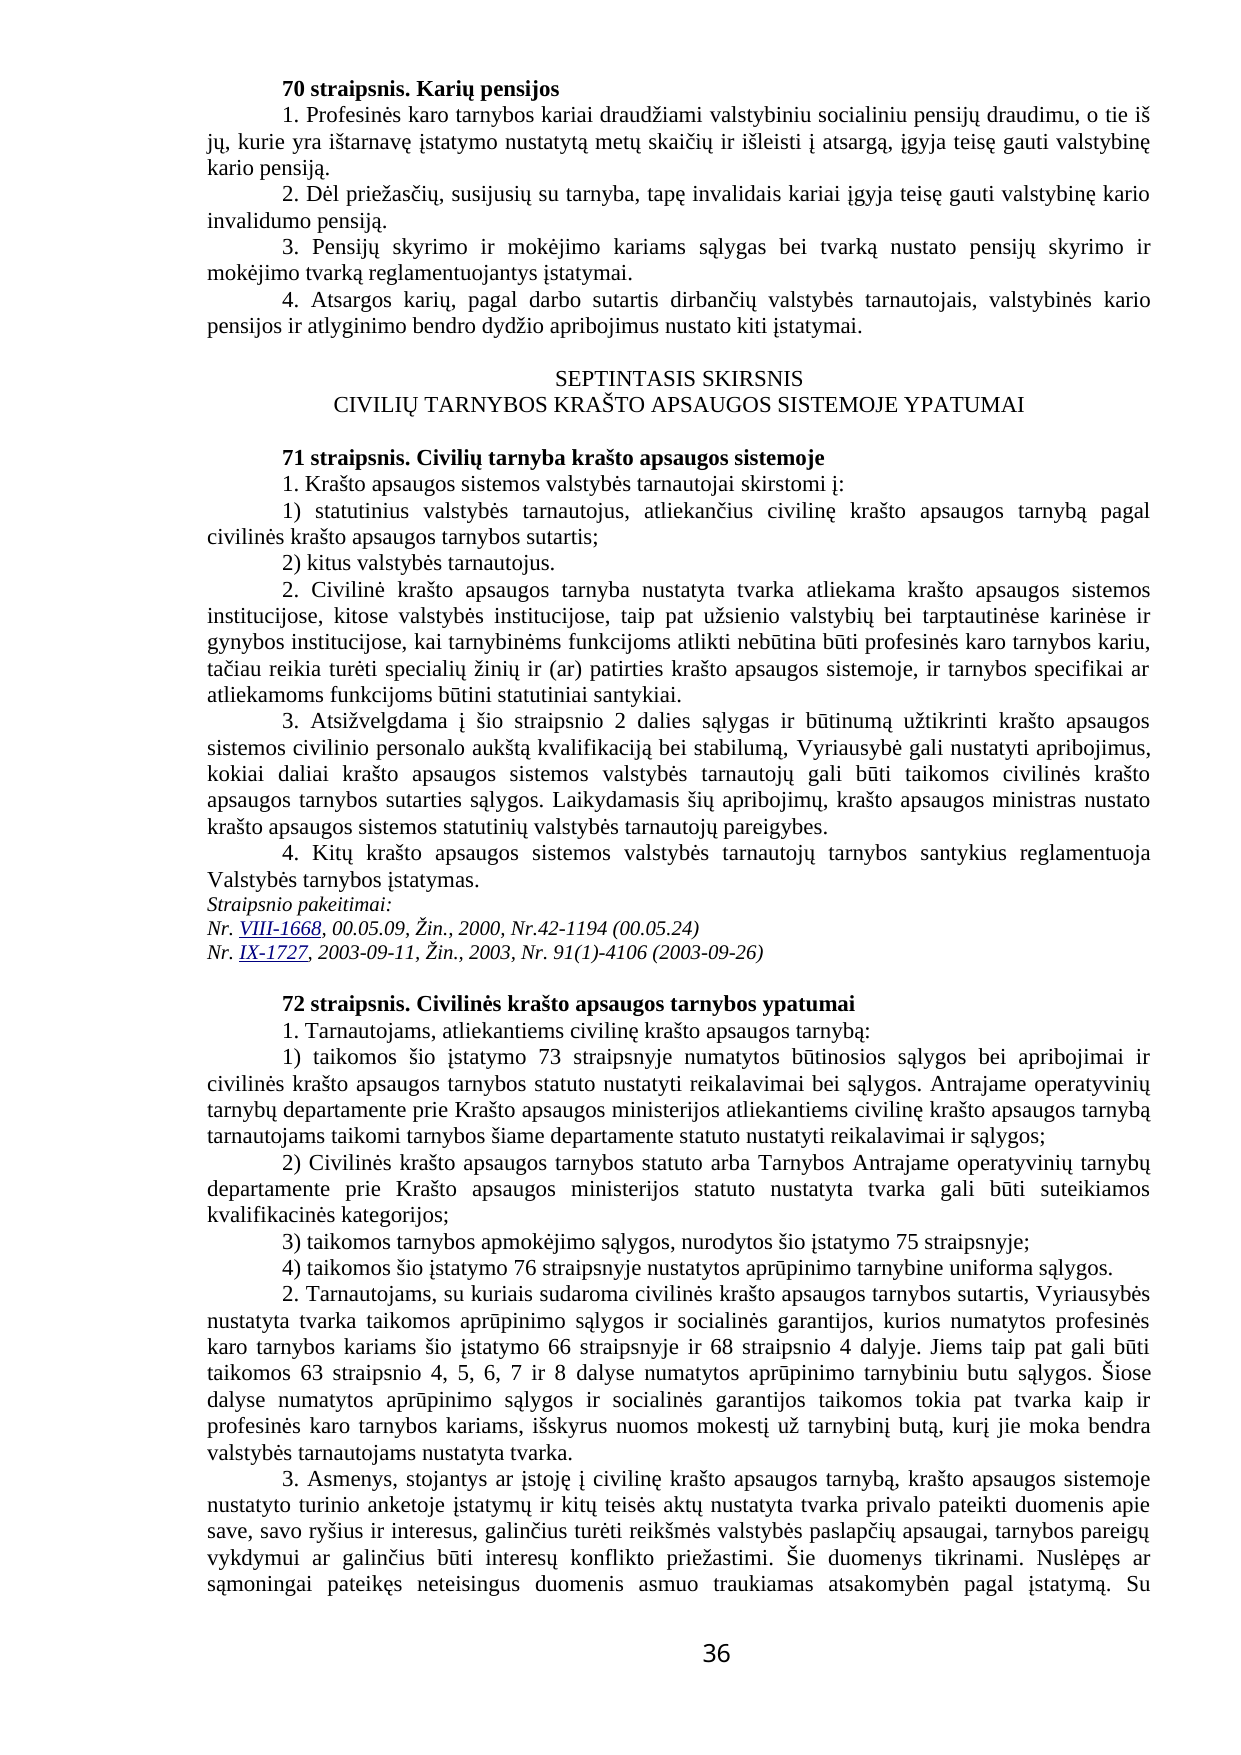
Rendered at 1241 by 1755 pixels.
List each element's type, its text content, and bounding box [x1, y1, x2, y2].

text 2. Civilinė krašto apsaugos tarnyba nustatyta tvarka atliekama krašto apsaugos sistemos institucijose, kitose valstybės institucijose, taip pat užsienio valstybių bei tarptautinėse karinėse ir gynybos institucijose, kai tarnybinėms funkcijoms atlikti nebūtina būti profesinės karo tarnybos kariu, tačiau reikia turėti specialių žinių ir (ar) patirties krašto apsaugos sistemoje, ir tarnybos specifikai ar atliekamoms funkcijoms būtini statutiniai santykiai. [207, 576, 1152, 707]
text 4. Atsargos karių, pagal darbo sutartis dirbančių valstybės tarnautojais, valstybinės kario pensijos ir atlyginimo bendro dydžio apribojimus nustato kiti įstatymai. [207, 286, 1152, 338]
text CIVILIŲ TARNYBOS KRAŠTO APSAUGOS SISTEMOJE YPATUMAI [207, 391, 1152, 418]
text 1. Krašto apsaugos sistemos valstybės tarnautojai skirstomi į: [207, 470, 1152, 497]
text 3) taikomos tarnybos apmokėjimo sąlygos, nurodytos šio įstatymo 75 straipsnyje; [207, 1228, 1152, 1254]
text 2. Tarnautojams, su kuriais sudaroma civilinės krašto apsaugos tarnybos sutartis, Vyriausybės nustatyta tvarka taikomos aprūpinimo sąlygos ir socialinės garantijos, kurios numatytos profesinės karo tarnybos kariams šio įstatymo 66 straipsnyje ir 68 straipsnio 4 dalyje. Jiems taip pat gali būti taikomos 63 straipsnio 4, 5, 6, 7 ir 8 dalyse numatytos aprūpinimo tarnybiniu butu sąlygos. Šiose dalyse numatytos aprūpinimo sąlygos ir socialinės garantijos taikomos tokia pat tvarka kaip ir profesinės karo tarnybos kariams, išskyrus nuomos mokestį už tarnybinį butą, kurį jie moka bendra valstybės tarnautojams nustatyta tvarka. [207, 1280, 1152, 1465]
text SEPTINTASIS SKIRSNIS [207, 365, 1152, 391]
text 72 straipsnis. Civilinės krašto apsaugos tarnybos ypatumai [207, 991, 1152, 1017]
text 2. Dėl priežasčių, susijusių su tarnyba, tapę invalidais kariai įgyja teisę gauti valstybinę kario invalidumo pensiją. [207, 180, 1152, 233]
text 3. Pensijų skyrimo ir mokėjimo kariams sąlygas bei tvarką nustato pensijų skyrimo ir mokėjimo tvarką reglamentuojantys įstatymai. [207, 233, 1152, 286]
text 4. Kitų krašto apsaugos sistemos valstybės tarnautojų tarnybos santykius reglamentuoja Valstybės tarnybos įstatymas. [207, 839, 1152, 892]
text 1. Profesinės karo tarnybos kariai draudžiami valstybiniu socialiniu pensijų draudimu, o tie iš jų, kurie yra ištarnavę įstatymo nustatytą metų skaičių ir išleisti į atsargą, įgyja teisę gauti valstybinę kario pensiją. [207, 101, 1152, 180]
text 70 straipsnis. Karių pensijos [207, 75, 1152, 101]
text 71 straipsnis. Civilių tarnyba krašto apsaugos sistemoje [207, 444, 1152, 470]
text Straipsnio pakeitimai: [207, 892, 1152, 916]
text 1) statutinius valstybės tarnautojus, atliekančius civilinę krašto apsaugos tarnybą pagal civilinės krašto apsaugos tarnybos sutartis; [207, 497, 1152, 549]
text 2) Civilinės krašto apsaugos tarnybos statuto arba Tarnybos Antrajame operatyvinių tarnybų departamente prie Krašto apsaugos ministerijos statuto nustatyta tvarka gali būti suteikiamos kvalifikacinės kategorijos; [207, 1149, 1152, 1228]
text Nr. VIII-1668, 00.05.09, Žin., 2000, Nr.42-1194 (00.05.24) [207, 916, 1152, 940]
text Nr. IX-1727, 2003-09-11, Žin., 2003, Nr. 91(1)-4106 (2003-09-26) [207, 940, 1152, 964]
text 3. Asmenys, stojantys ar įstoję į civilinę krašto apsaugos tarnybą, krašto apsaugos sistemoje nustatyto turinio anketoje įstatymų ir kitų teisės aktų nustatyta tvarka privalo pateikti duomenis apie save, savo ryšius ir interesus, galinčius turėti reikšmės valstybės paslapčių apsaugai, tarnybos pareigų vykdymui ar galinčius būti interesų konflikto priežastimi. Šie duomenys tikrinami. Nuslėpęs ar sąmoningai pateikęs neteisingus duomenis asmuo traukiamas atsakomybėn pagal įstatymą. Su [207, 1465, 1152, 1597]
text 1) taikomos šio įstatymo 73 straipsnyje numatytos būtinosios sąlygos bei apribojimai ir civilinės krašto apsaugos tarnybos statuto nustatyti reikalavimai bei sąlygos. Antrajame operatyvinių tarnybų departamente prie Krašto apsaugos ministerijos atliekantiems civilinę krašto apsaugos tarnybą tarnautojams taikomi tarnybos šiame departamente statuto nustatyti reikalavimai ir sąlygos; [207, 1043, 1152, 1149]
text 4) taikomos šio įstatymo 76 straipsnyje nustatytos aprūpinimo tarnybine uniforma sąlygos. [207, 1254, 1152, 1280]
text 1. Tarnautojams, atliekantiems civilinę krašto apsaugos tarnybą: [207, 1017, 1152, 1043]
text 3. Atsižvelgdama į šio straipsnio 2 dalies sąlygas ir būtinumą užtikrinti krašto apsaugos sistemos civilinio personalo aukštą kvalifikaciją bei stabilumą, Vyriausybė gali nustatyti apribojimus, kokiai daliai krašto apsaugos sistemos valstybės tarnautojų gali būti taikomos civilinės krašto apsaugos tarnybos sutarties sąlygos. Laikydamasis šių apribojimų, krašto apsaugos ministras nustato krašto apsaugos sistemos statutinių valstybės tarnautojų pareigybes. [207, 707, 1152, 839]
text 2) kitus valstybės tarnautojus. [207, 549, 1152, 576]
